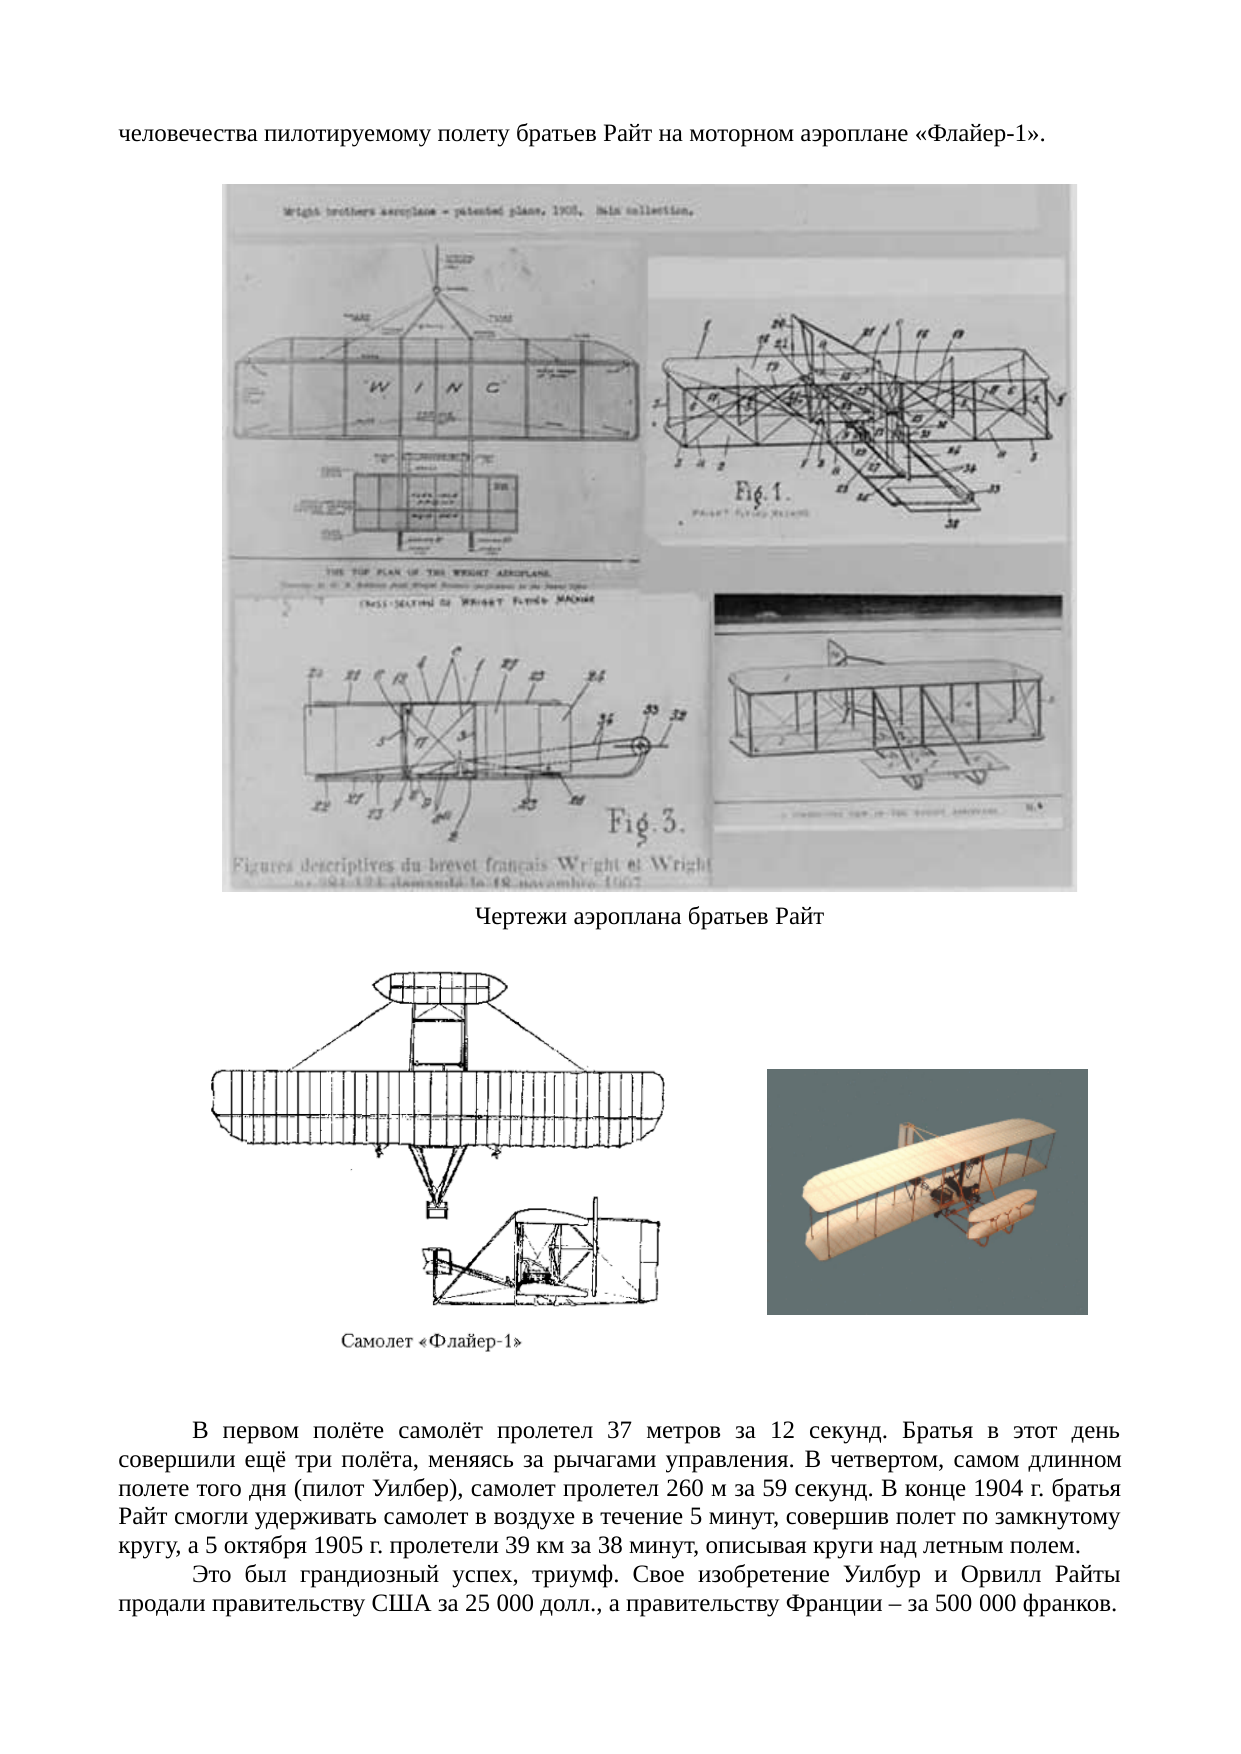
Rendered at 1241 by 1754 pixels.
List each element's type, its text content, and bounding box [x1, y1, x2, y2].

picture [767, 1069, 1088, 1315]
text человечества пилотируемому полету братьев Райт на моторном аэроплане «Флайер-1». [118, 118, 1122, 147]
table_header [678, 958, 1118, 1386]
picture [208, 967, 670, 1353]
text Чертежи аэроплана братьев Райт [177, 901, 1122, 929]
picture [222, 184, 1078, 892]
table_header [122, 958, 677, 1386]
text В первом полёте самолёт пролетел 37 метров за 12 секунд. Братья в этот день совершили ещё три полёта, меняясь за рычагами управления. В четвертом, самом длинном полете того дня (пилот Уилбер), самолет пролетел 260 м за 59 секунд. В конце 1904 г. братья Райт смогли удерживать самолет в воздухе в течение 5 минут, совершив полет по замкнутому кругу, а 5 октября 1905 г. пролетели 39 км за 38 минут, описывая круги над летным полем. [118, 1415, 1122, 1559]
text Это был грандиозный успех, триумф. Свое изобретение Уилбур и Орвилл Райты продали правительству США за 25 000 долл., а правительству Франции – за 500 000 франков. [118, 1559, 1122, 1616]
